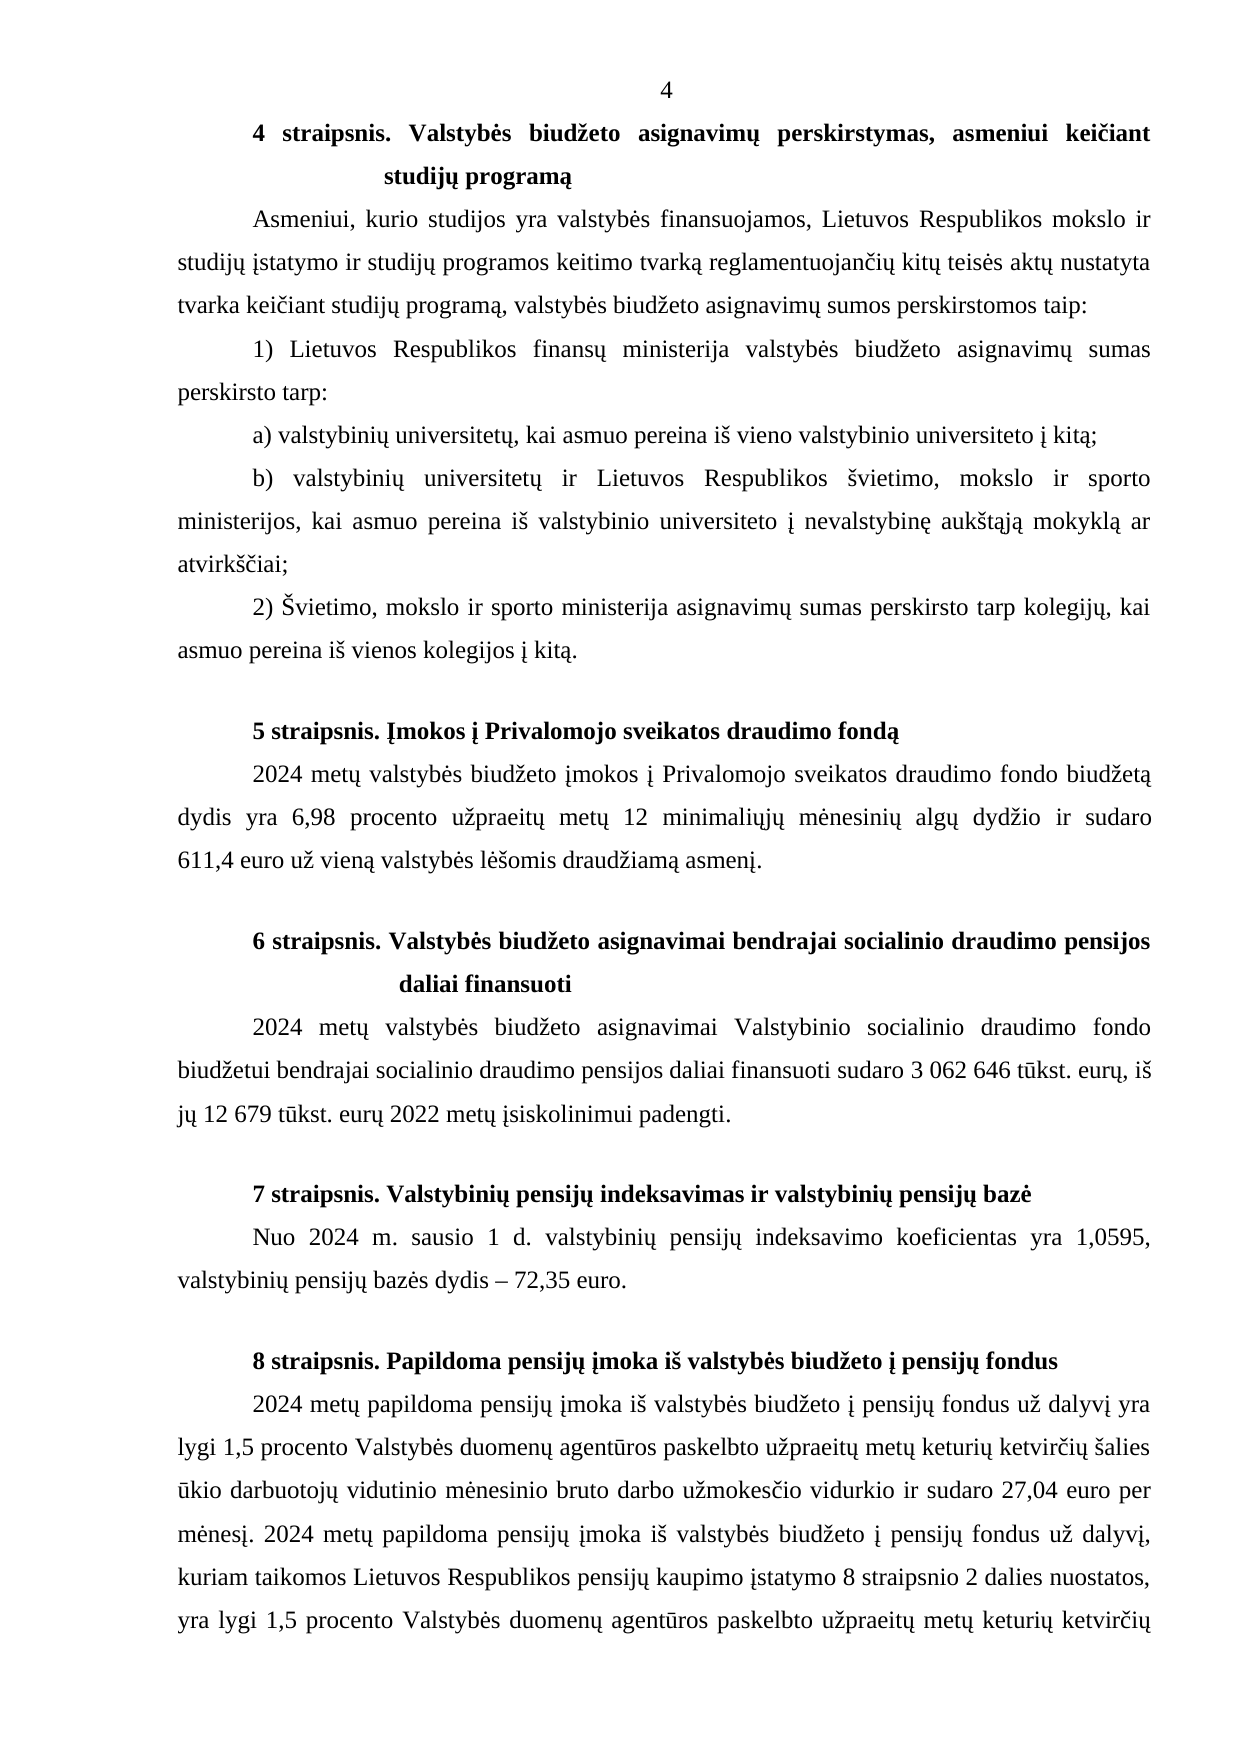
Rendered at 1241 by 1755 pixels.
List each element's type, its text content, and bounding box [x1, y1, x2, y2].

text 5 straipsnis. Įmokos į Privalomojo sveikatos draudimo fondą [177, 716, 1152, 745]
text Nuo 2024 m. sausio 1 d. valstybinių pensijų indeksavimo koeficientas yra 1,0595, valstybinių pensijų bazės dydis – 72,35 euro. [177, 1222, 1152, 1294]
text 4 straipsnis. Valstybės biudžeto asignavimų perskirstymas, asmeniui keičiant studijų programą [252, 118, 1152, 190]
text 7 straipsnis. Valstybinių pensijų indeksavimas ir valstybinių pensijų bazė [177, 1179, 1152, 1208]
text b) valstybinių universitetų ir Lietuvos Respublikos švietimo, mokslo ir sporto ministerijos, kai asmuo pereina iš valstybinio universiteto į nevalstybinę aukštąją mokyklą ar atvirkščiai; [177, 463, 1152, 578]
text 8 straipsnis. Papildoma pensijų įmoka iš valstybės biudžeto į pensijų fondus [177, 1346, 1152, 1375]
text 1) Lietuvos Respublikos finansų ministerija valstybės biudžeto asignavimų sumas perskirsto tarp: [177, 334, 1152, 406]
text 2024 metų valstybės biudžeto įmokos į Privalomojo sveikatos draudimo fondo biudžetą dydis yra 6,98 procento užpraeitų metų 12 minimaliųjų mėnesinių algų dydžio ir sudaro 611,4 euro už vieną valstybės lėšomis draudžiamą asmenį. [177, 759, 1152, 874]
text Asmeniui, kurio studijos yra valstybės finansuojamos, Lietuvos Respublikos mokslo ir studijų įstatymo ir studijų programos keitimo tvarką reglamentuojančių kitų teisės aktų nustatyta tvarka keičiant studijų programą, valstybės biudžeto asignavimų sumos perskirstomos taip: [177, 204, 1152, 319]
text 6 straipsnis. Valstybės biudžeto asignavimai bendrajai socialinio draudimo pensijos daliai finansuoti [252, 926, 1152, 998]
text 2) Švietimo, mokslo ir sporto ministerija asignavimų sumas perskirsto tarp kolegijų, kai asmuo pereina iš vienos kolegijos į kitą. [177, 592, 1152, 664]
text 2024 metų papildoma pensijų įmoka iš valstybės biudžeto į pensijų fondus už dalyvį yra lygi 1,5 procento Valstybės duomenų agentūros paskelbto užpraeitų metų keturių ketvirčių šalies ūkio darbuotojų vidutinio mėnesinio bruto darbo užmokesčio vidurkio ir sudaro 27,04 euro per mėnesį. 2024 metų papildoma pensijų įmoka iš valstybės biudžeto į pensijų fondus už dalyvį, kuriam taikomos Lietuvos Respublikos pensijų kaupimo įstatymo 8 straipsnio 2 dalies nuostatos, yra lygi 1,5 procento Valstybės duomenų agentūros paskelbto užpraeitų metų keturių ketvirčių [177, 1389, 1152, 1634]
text a) valstybinių universitetų, kai asmuo pereina iš vieno valstybinio universiteto į kitą; [177, 420, 1152, 449]
text 2024 metų valstybės biudžeto asignavimai Valstybinio socialinio draudimo fondo biudžetui bendrajai socialinio draudimo pensijos daliai finansuoti sudaro 3 062 646 tūkst. eurų, iš jų 12 679 tūkst. eurų 2022 metų įsiskolinimui padengti. [177, 1012, 1152, 1127]
